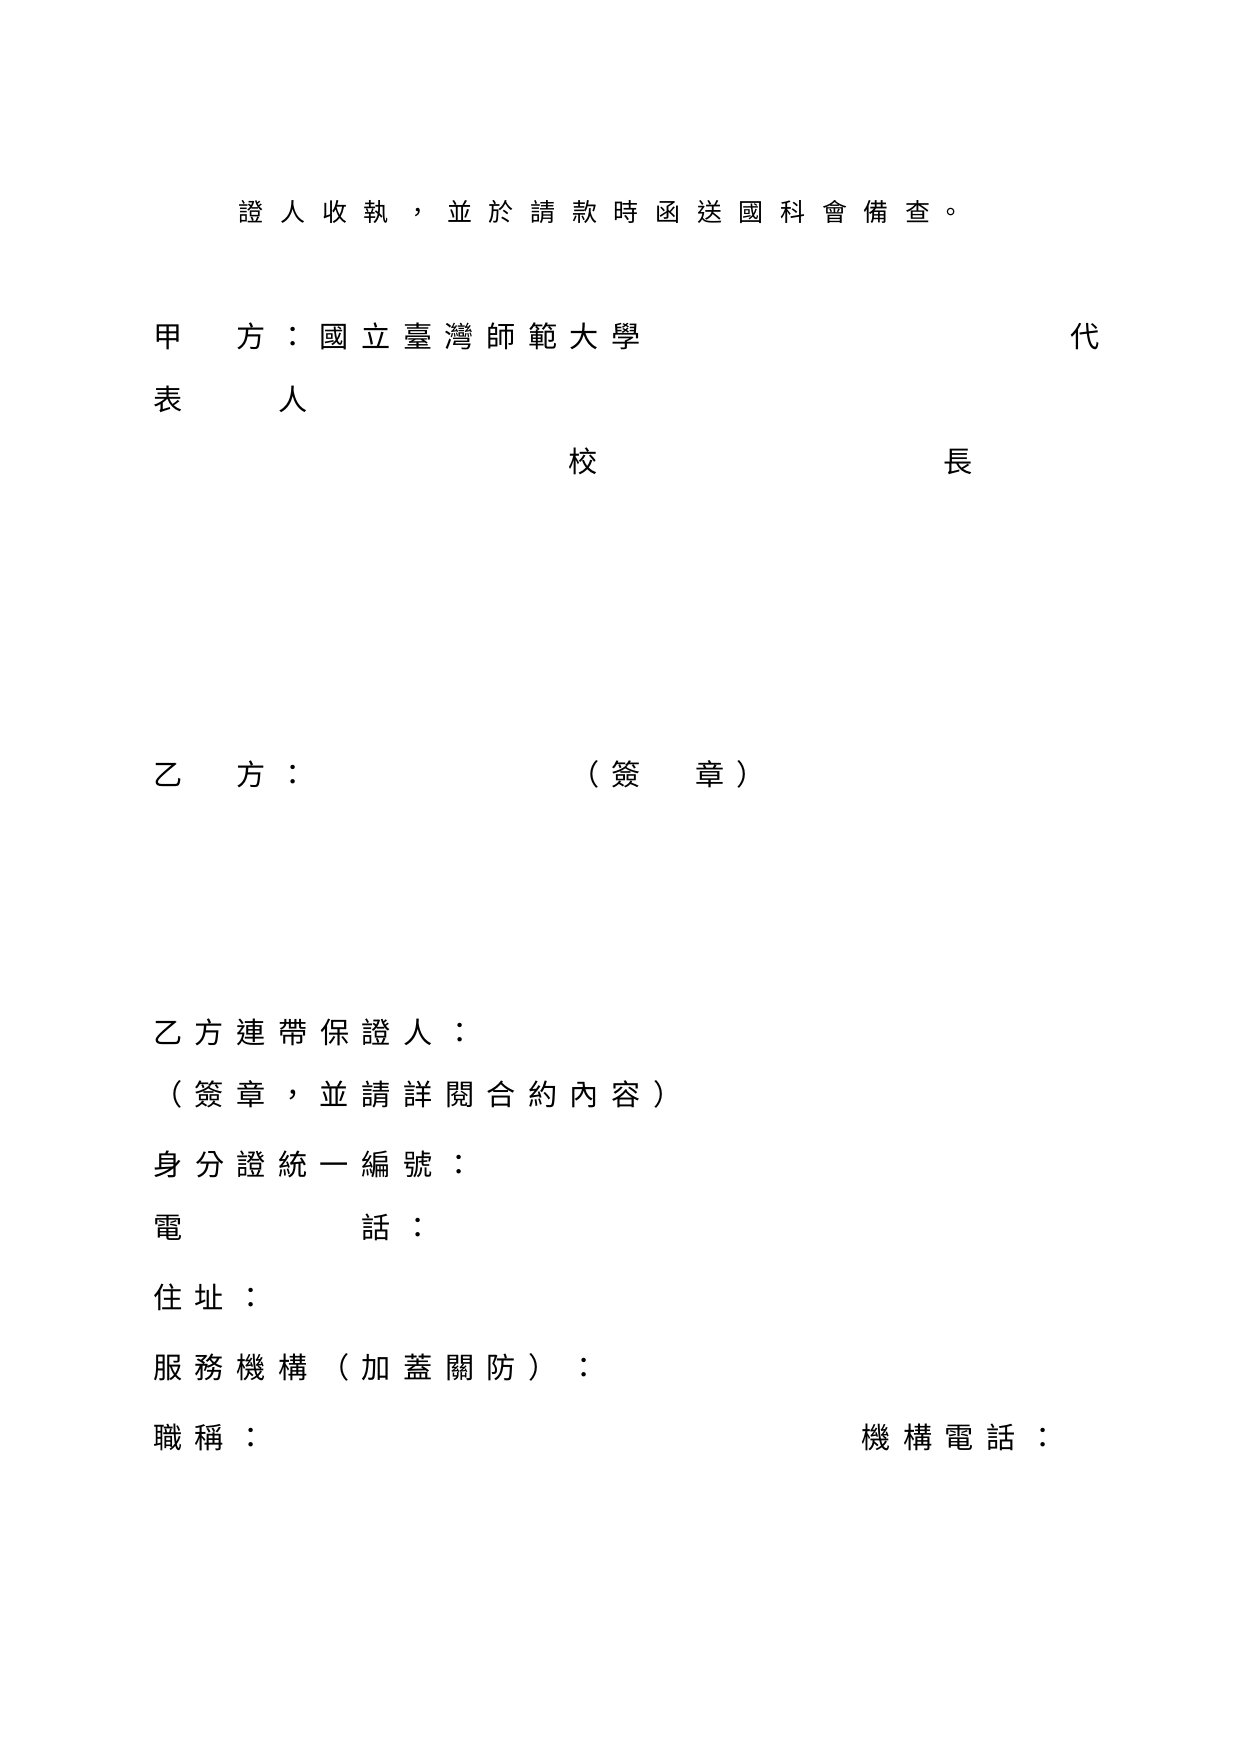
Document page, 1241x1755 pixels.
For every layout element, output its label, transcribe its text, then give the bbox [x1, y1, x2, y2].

text 職稱： 機構電話： [147, 1394, 1210, 1457]
text 校 長 [147, 418, 1240, 481]
text 乙 方： （簽 章） [147, 731, 1210, 793]
text 身分證統一編號： 電 話： [147, 1121, 1210, 1246]
text 甲 方：國立臺灣師範大學 代 表 人 [147, 293, 1210, 418]
text 證人收執，並於請款時函送國科會備查。 [191, 168, 1105, 231]
text 乙方連帶保證人： （簽章，並請詳閱合約內容） [147, 989, 1210, 1114]
text 住址： [147, 1254, 1210, 1316]
text 服務機構（加蓋關防）： [147, 1324, 1210, 1386]
